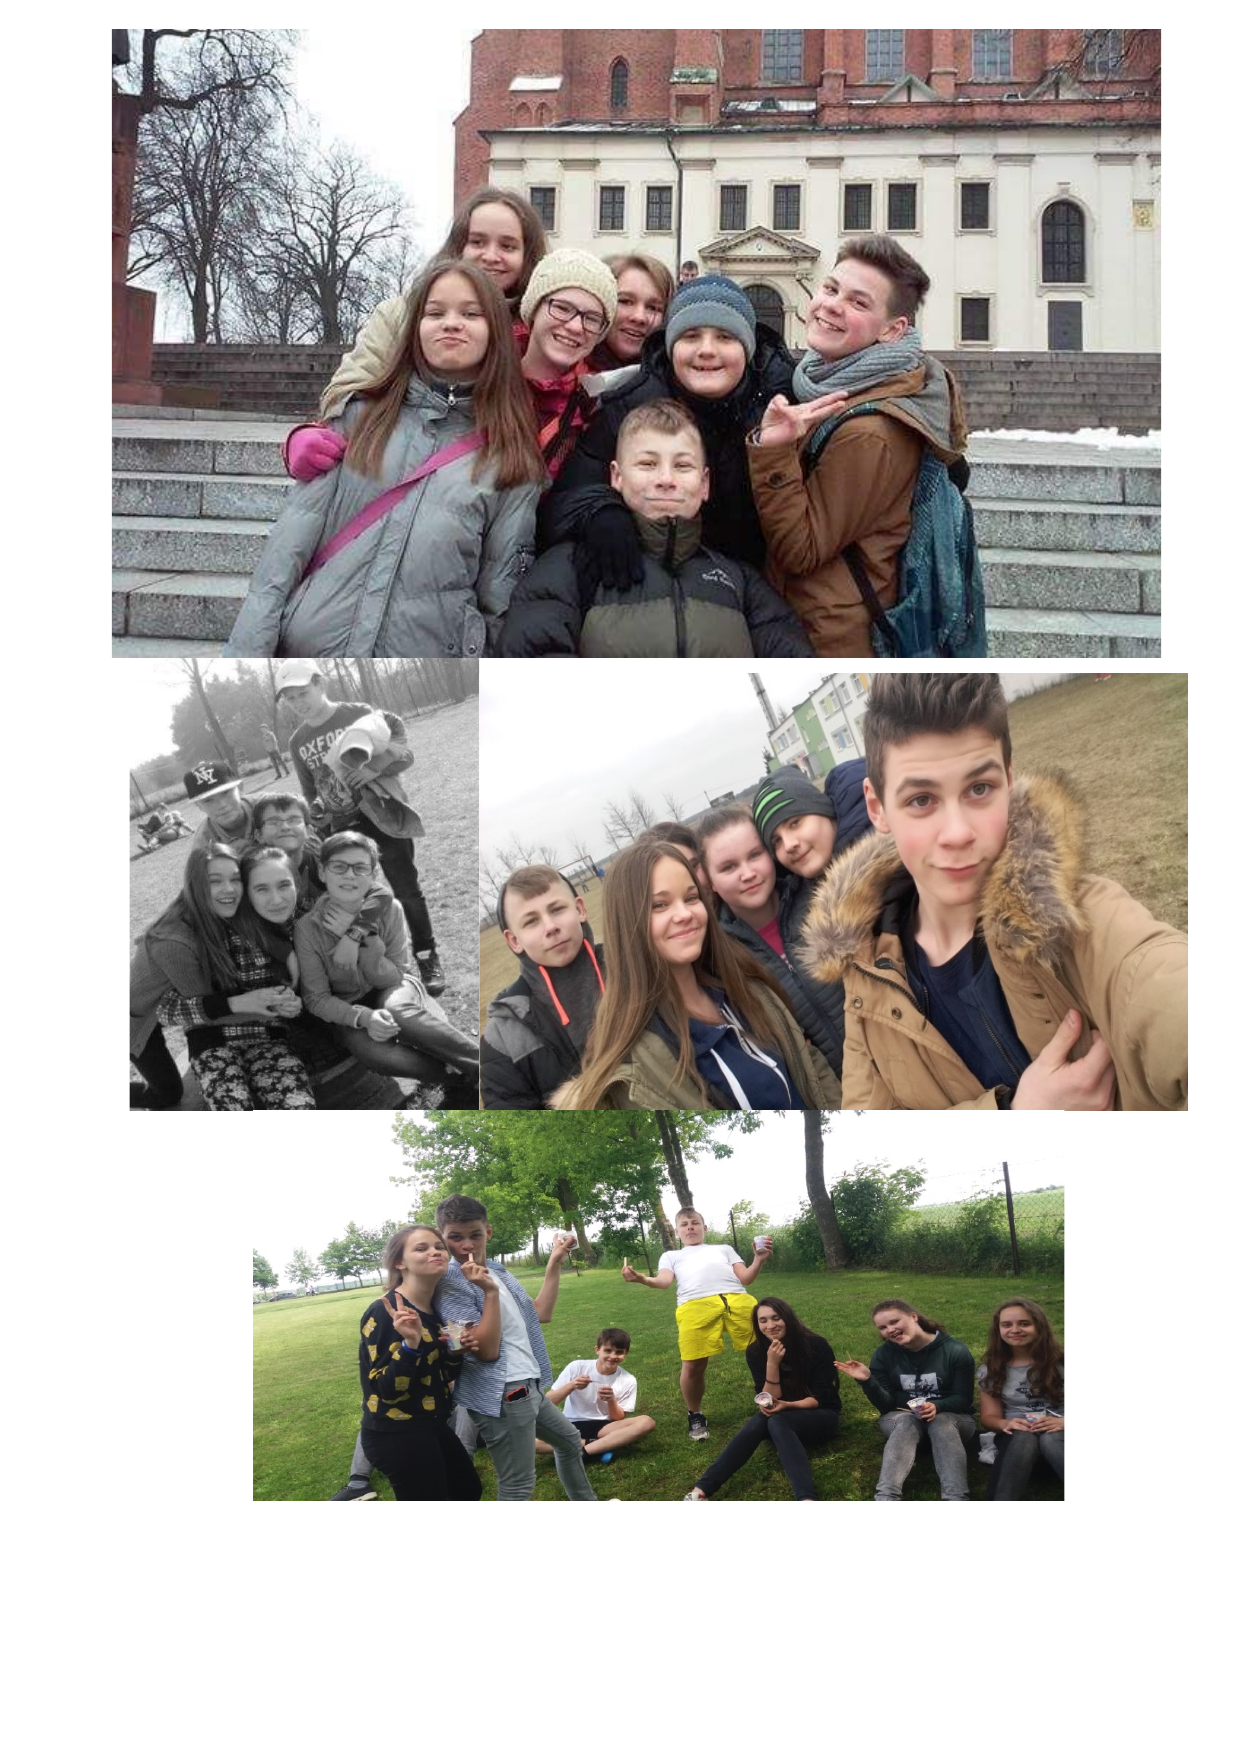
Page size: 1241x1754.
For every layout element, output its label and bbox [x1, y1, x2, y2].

picture [111, 29, 1188, 1501]
